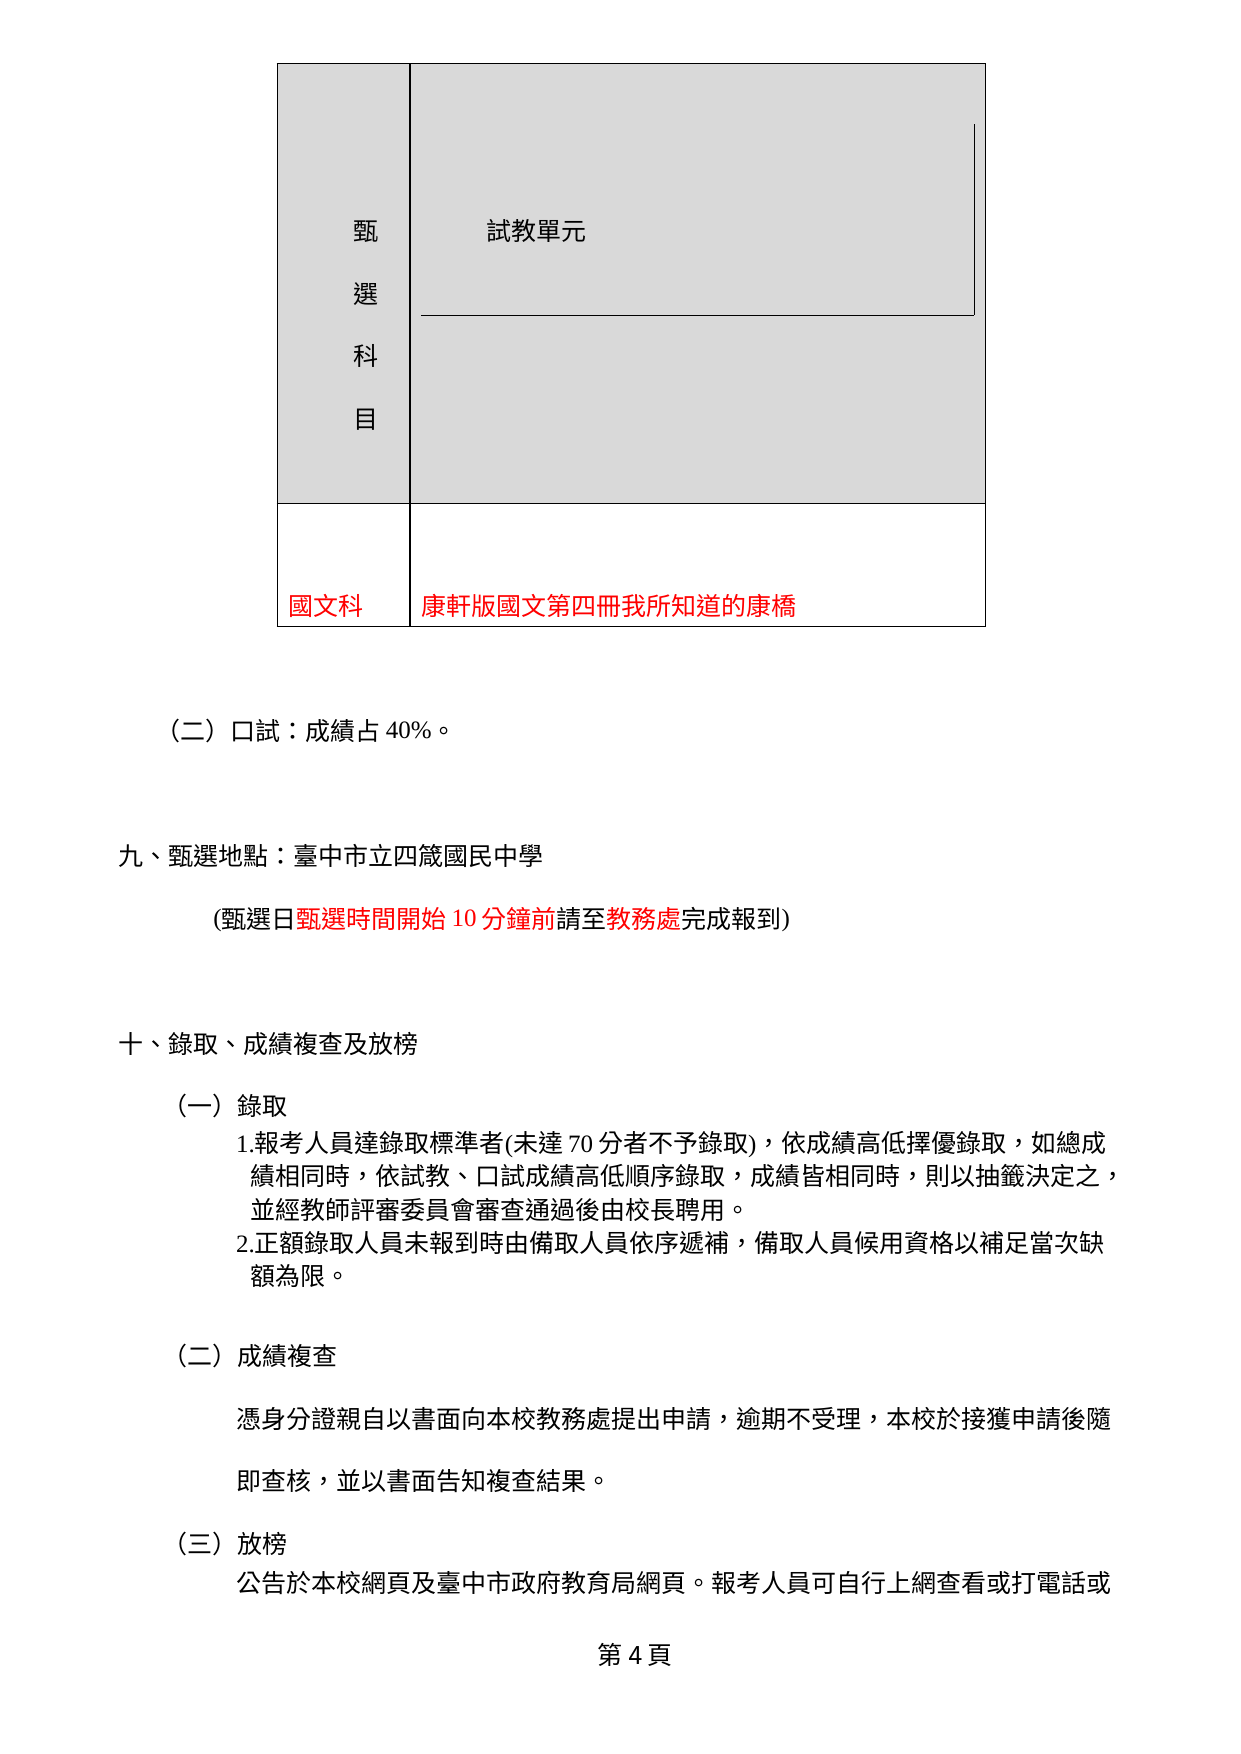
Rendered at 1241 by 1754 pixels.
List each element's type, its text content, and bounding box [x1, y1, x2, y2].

text 2.正額錄取人員未報到時由備取人員依序遞補，備取人員候用資格以補足當次缺額為限。 [236, 1226, 1122, 1292]
text 1.報考人員達錄取標準者(未達70分者不予錄取)，依成績高低擇優錄取，如總成績相同時，依試教、口試成績高低順序錄取，成績皆相同時，則以抽籤決定之，並經教師評審委員會審查通過後由校長聘用。 [236, 1126, 1122, 1226]
text 公告於本校網頁及臺中市政府教育局網頁。報考人員可自行上網查看或打電話或 [236, 1563, 1122, 1599]
text （一）錄取 [118, 1063, 1122, 1126]
table_cell 康軒版國文第四冊我所知道的康橋 [411, 504, 985, 626]
text 九、甄選地點：臺中市立四箴國民中學 [118, 813, 1122, 876]
text （三）放榜 [118, 1501, 1122, 1563]
table_cell 國文科 [278, 504, 409, 626]
text 憑身分證親自以書面向本校教務處提出申請，逾期不受理，本校於接獲申請後隨即查核，並以書面告知複查結果。 [236, 1376, 1122, 1501]
table_header 甄選科目 [278, 64, 409, 503]
text （二）口試：成績占40%。 [156, 688, 1122, 751]
text 十、錄取、成績複查及放榜 [118, 1001, 1122, 1063]
text （二）成績複查 [118, 1313, 1122, 1376]
text (甄選日甄選時間開始10分鐘前請至教務處完成報到) [207, 876, 1122, 938]
table_header 試教單元 [411, 64, 985, 503]
